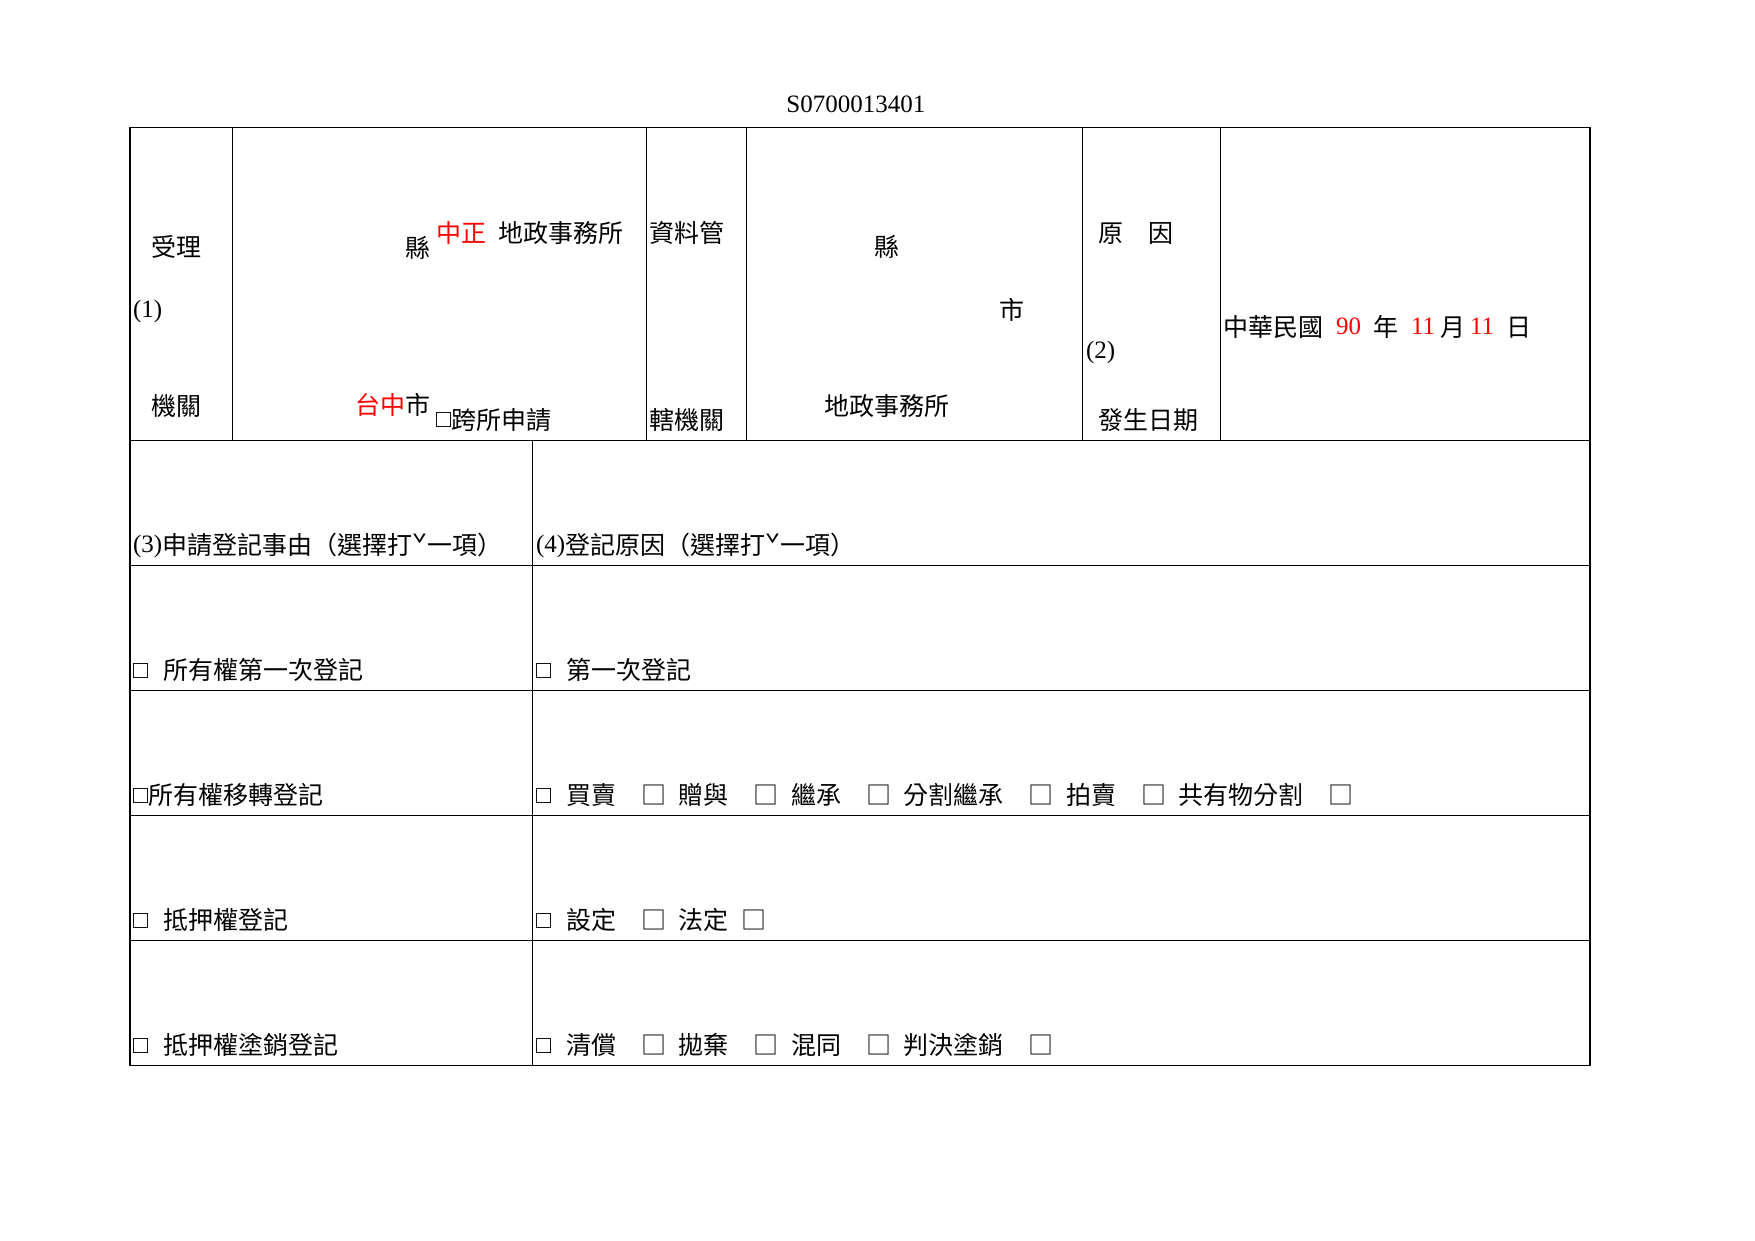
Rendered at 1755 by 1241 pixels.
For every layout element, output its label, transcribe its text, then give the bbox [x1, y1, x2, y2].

table_cell 中正 地政事務所 □跨所申請 [433, 128, 646, 440]
table_cell □ 第一次登記 [533, 566, 1589, 690]
table_cell 資料管 轄機關 [647, 128, 746, 440]
table_cell □ 設定 □ 法定 □ [533, 816, 1589, 940]
table_cell □ 清償 □ 拋棄 □ 混同 □ 判決塗銷 □ [533, 941, 1589, 1065]
table_cell □ 抵押權登記 [131, 816, 532, 940]
table_cell □ 抵押權塗銷登記 [131, 941, 532, 1065]
table_cell □ 所有權第一次登記 [131, 566, 532, 690]
table_cell 縣 市 地政事務所 [747, 128, 1082, 440]
table_cell 中華民國 90 年 11月11 日 [1221, 128, 1589, 440]
table_cell □ 買賣 □ 贈與 □ 繼承 □ 分割繼承 □ 拍賣 □ 共有物分割 □ [533, 691, 1589, 815]
table_cell 原 因 (2) 發生日期 [1083, 128, 1220, 440]
table_cell (4)登記原因（選擇打ˇ一項） [533, 441, 1589, 565]
table_cell (3)申請登記事由（選擇打ˇ一項） [131, 441, 532, 565]
table_cell □所有權移轉登記 [131, 691, 532, 815]
table_cell 縣 台中市 [233, 128, 433, 440]
table_cell 受理 (1) 機關 [131, 128, 232, 440]
